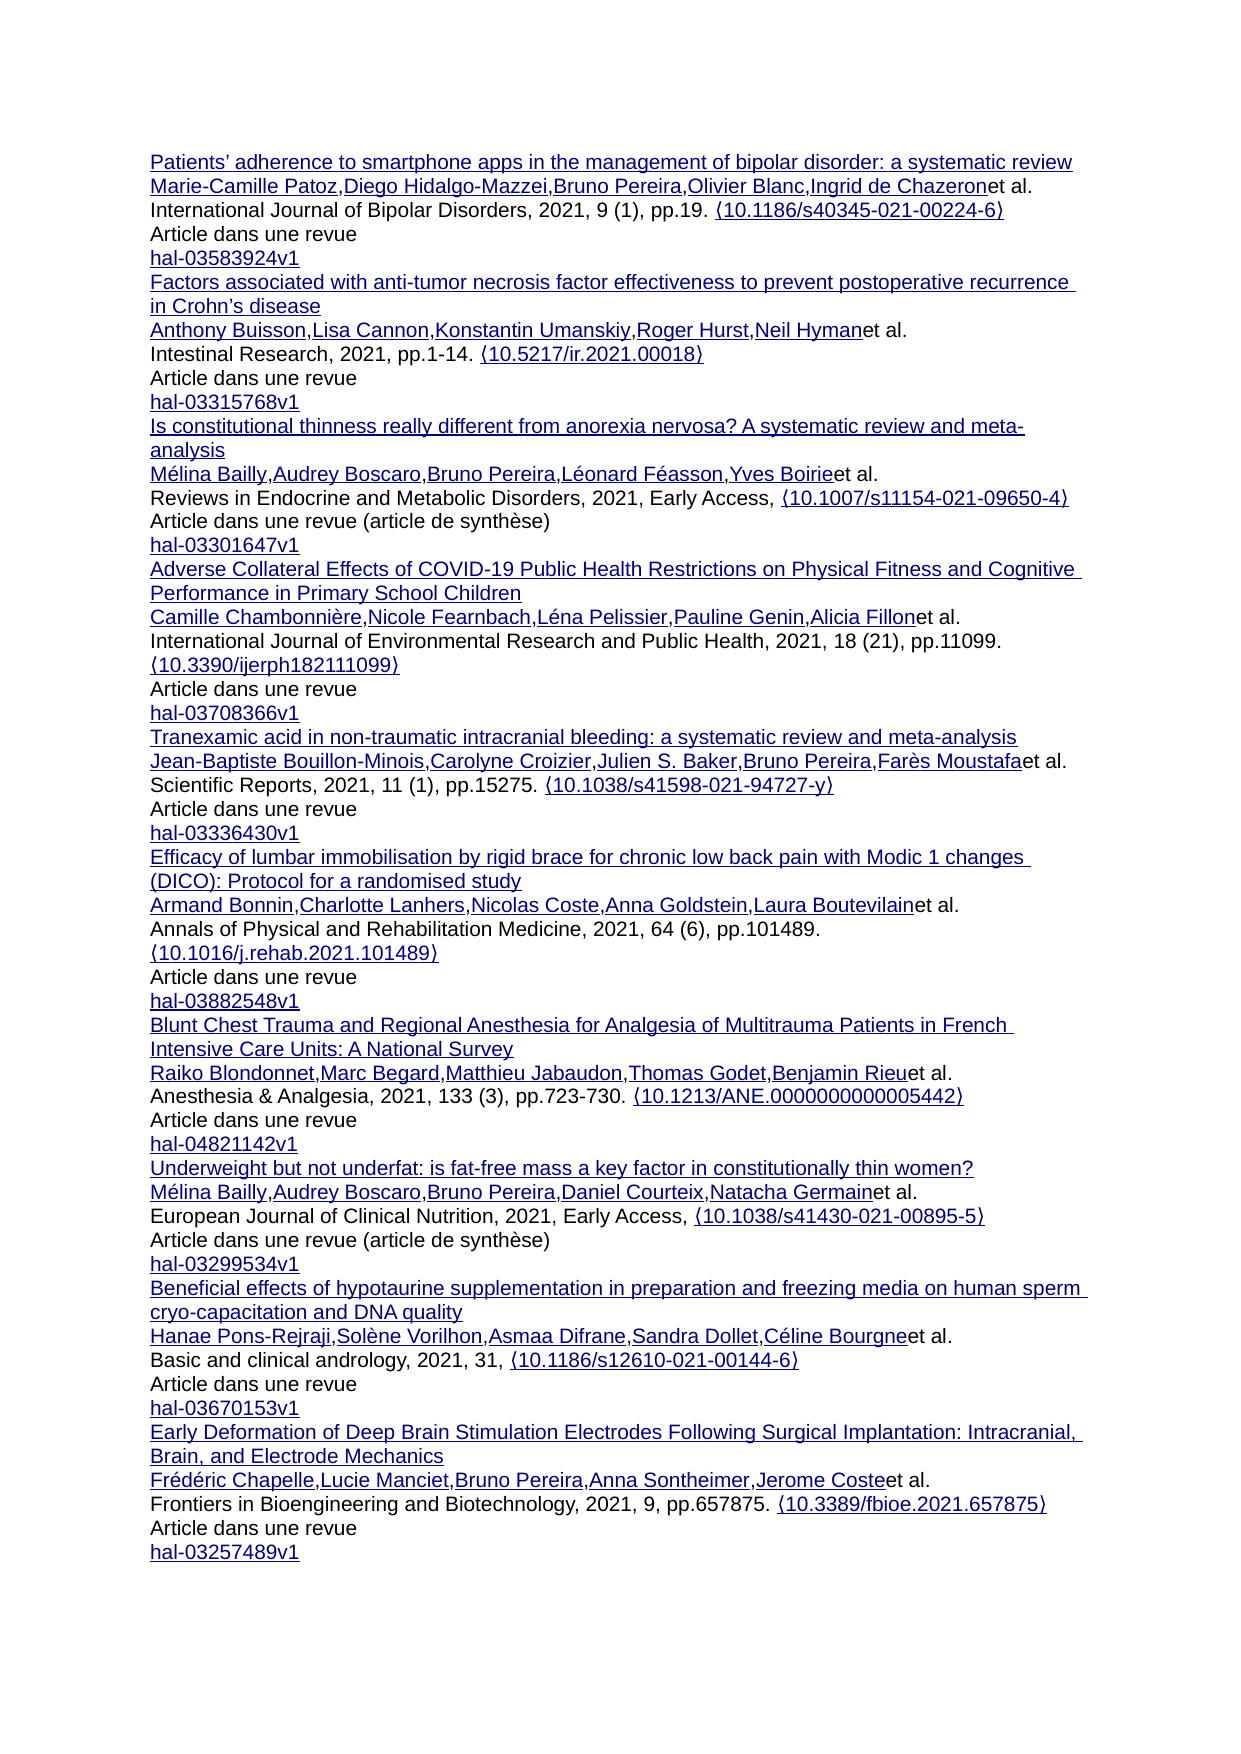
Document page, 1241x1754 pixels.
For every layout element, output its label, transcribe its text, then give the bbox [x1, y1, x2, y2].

table_cell Underweight but not underfat: is fat-free mass a key factor in constitutionally thin women? Mélina Bailly,Audrey Boscaro,Bruno Pereira,Daniel Courteix,Natacha Germainet al. European Journal of Clinical Nutrition, 2021, Early Access, ⟨10.1038/s41430-021-00895-5⟩ Article dans une revue (article de synthèse) hal-03299534v1 [150, 1156, 1090, 1276]
table_cell Patients’ adherence to smartphone apps in the management of bipolar disorder: a systematic review Marie-Camille Patoz,Diego Hidalgo-Mazzei,Bruno Pereira,Olivier Blanc,Ingrid de Chazeronet al. International Journal of Bipolar Disorders, 2021, 9 (1), pp.19. ⟨10.1186/s40345-021-00224-6⟩ Article dans une revue hal-03583924v1 [150, 150, 1090, 270]
table_cell Efficacy of lumbar immobilisation by rigid brace for chronic low back pain with Modic 1 changes (DICO): Protocol for a randomised study Armand Bonnin,Charlotte Lanhers,Nicolas Coste,Anna Goldstein,Laura Boutevilainet al. Annals of Physical and Rehabilitation Medicine, 2021, 64 (6), pp.101489. ⟨10.1016/j.rehab.2021.101489⟩ Article dans une revue hal-03882548v1 [150, 845, 1090, 1012]
table_cell Beneficial effects of hypotaurine supplementation in preparation and freezing media on human sperm cryo-capacitation and DNA quality Hanae Pons-Rejraji,Solène Vorilhon,Asmaa Difrane,Sandra Dollet,Céline Bourgneet al. Basic and clinical andrology, 2021, 31, ⟨10.1186/s12610-021-00144-6⟩ Article dans une revue hal-03670153v1 [150, 1276, 1090, 1420]
table_cell Tranexamic acid in non-traumatic intracranial bleeding: a systematic review and meta-analysis Jean-Baptiste Bouillon-Minois,Carolyne Croizier,Julien S. Baker,Bruno Pereira,Farès Moustafaet al. Scientific Reports, 2021, 11 (1), pp.15275. ⟨10.1038/s41598-021-94727-y⟩ Article dans une revue hal-03336430v1 [150, 725, 1090, 845]
table_cell Factors associated with anti-tumor necrosis factor effectiveness to prevent postoperative recurrence in Crohn’s disease Anthony Buisson,Lisa Cannon,Konstantin Umanskiy,Roger Hurst,Neil Hymanet al. Intestinal Research, 2021, pp.1-14. ⟨10.5217/ir.2021.00018⟩ Article dans une revue hal-03315768v1 [150, 270, 1090, 413]
table_cell Adverse Collateral Effects of COVID-19 Public Health Restrictions on Physical Fitness and Cognitive Performance in Primary School Children Camille Chambonnière,Nicole Fearnbach,Léna Pelissier,Pauline Genin,Alicia Fillonet al. International Journal of Environmental Research and Public Health, 2021, 18 (21), pp.11099. ⟨10.3390/ijerph182111099⟩ Article dans une revue hal-03708366v1 [150, 557, 1090, 725]
table_cell Blunt Chest Trauma and Regional Anesthesia for Analgesia of Multitrauma Patients in French Intensive Care Units: A National Survey Raiko Blondonnet,Marc Begard,Matthieu Jabaudon,Thomas Godet,Benjamin Rieuet al. Anesthesia & Analgesia, 2021, 133 (3), pp.723-730. ⟨10.1213/ANE.0000000000005442⟩ Article dans une revue hal-04821142v1 [150, 1013, 1090, 1156]
table_cell Early Deformation of Deep Brain Stimulation Electrodes Following Surgical Implantation: Intracranial, Brain, and Electrode Mechanics Frédéric Chapelle,Lucie Manciet,Bruno Pereira,Anna Sontheimer,Jerome Costeet al. Frontiers in Bioengineering and Biotechnology, 2021, 9, pp.657875. ⟨10.3389/fbioe.2021.657875⟩ Article dans une revue hal-03257489v1 [150, 1420, 1090, 1563]
table_cell Is constitutional thinness really different from anorexia nervosa? A systematic review and meta-analysis Mélina Bailly,Audrey Boscaro,Bruno Pereira,Léonard Féasson,Yves Boirieet al. Reviews in Endocrine and Metabolic Disorders, 2021, Early Access, ⟨10.1007/s11154-021-09650-4⟩ Article dans une revue (article de synthèse) hal-03301647v1 [150, 414, 1090, 557]
